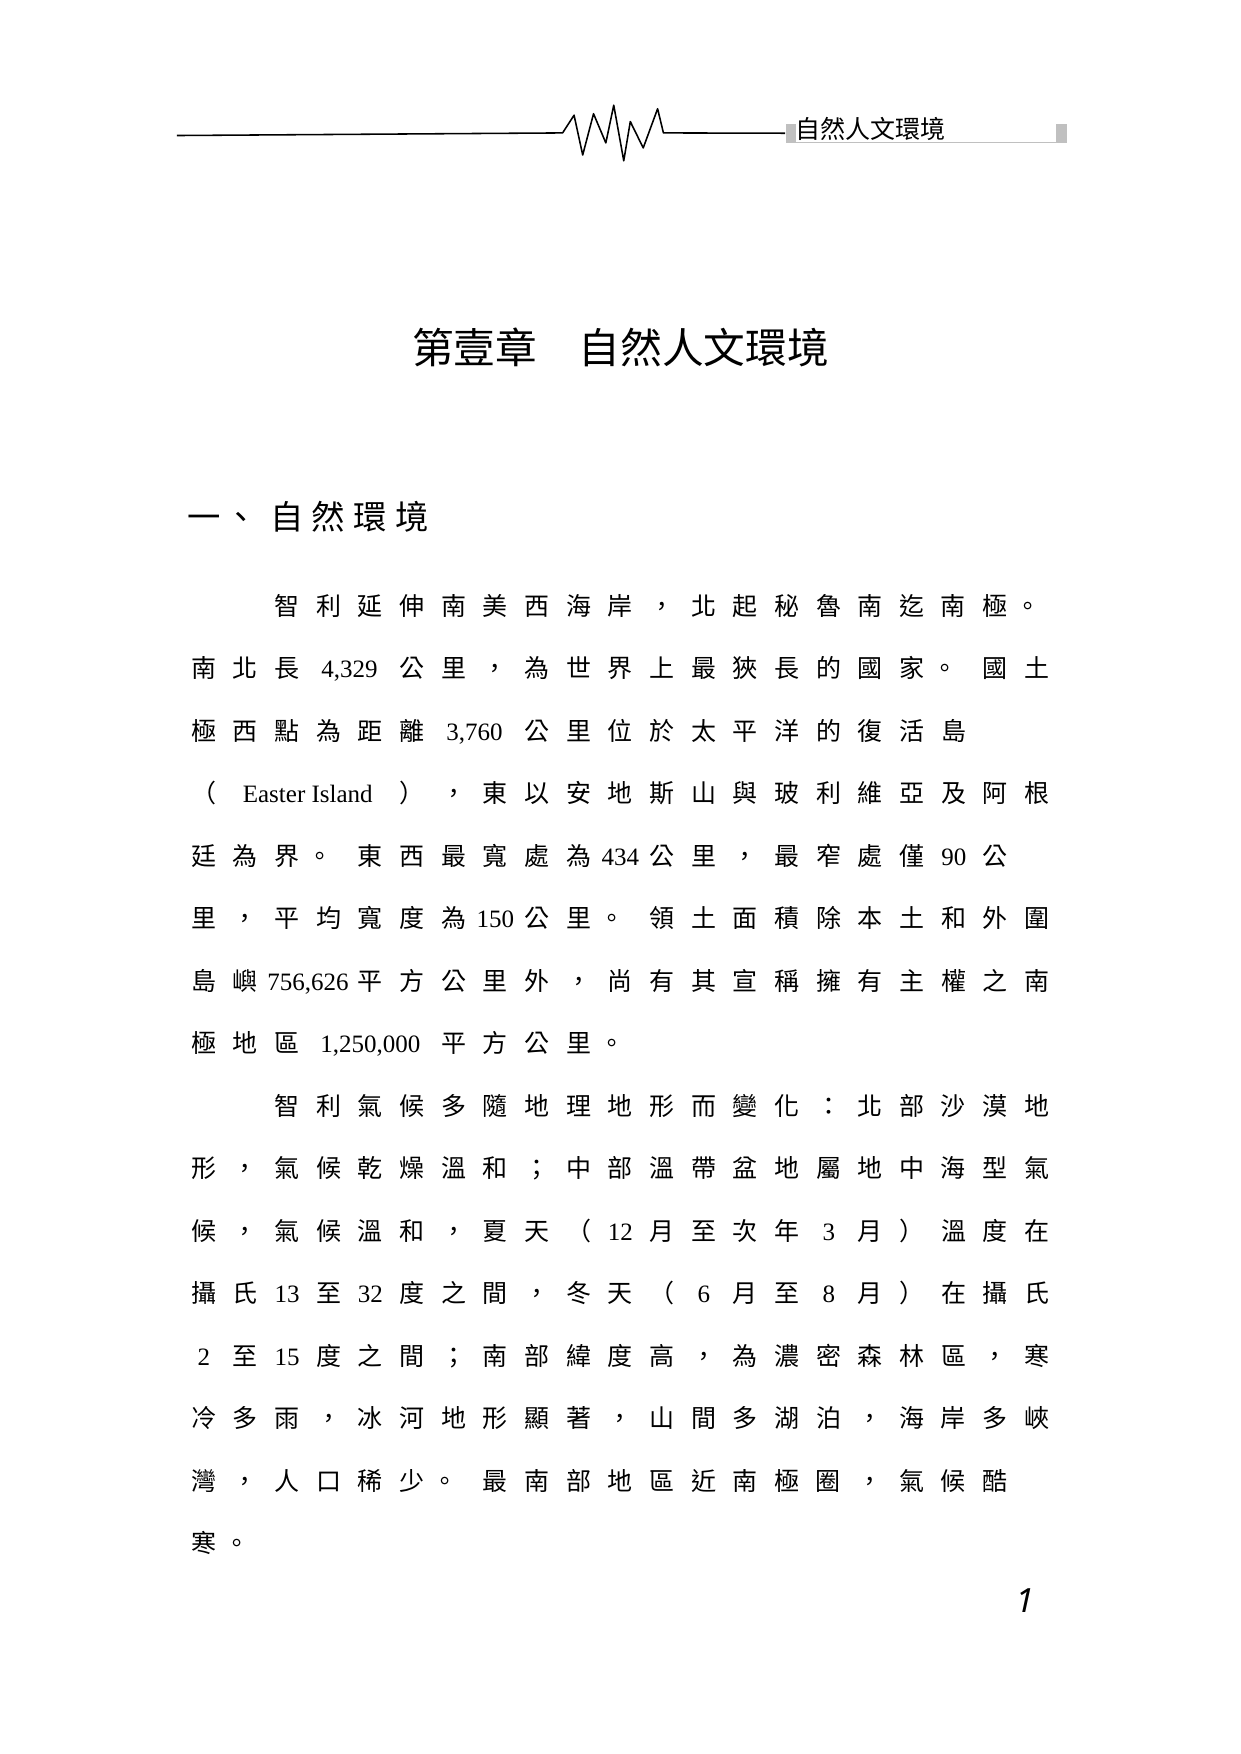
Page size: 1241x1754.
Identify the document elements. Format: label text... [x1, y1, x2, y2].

text 一、自然環境 [183, 473, 1058, 536]
text 智利氣候多隨地理地形而變化：北部沙漠地形，氣候乾燥溫和；中部溫帶盆地屬地中海型氣候，氣候溫和，夏天（12月至次年3月）溫度在攝氏13至32度之間，冬天（6月至8月）在攝氏2至15度之間；南部緯度高，為濃密森林區，寒冷多雨，冰河地形顯著，山間多湖泊，海岸多峽灣，人口稀少。最南部地區近南極圈，氣候酷寒。 [183, 1063, 1058, 1563]
text 智利延伸南美西海岸，北起秘魯南迄南極。南北長4,329公里，為世界上最狹長的國家。國土極西點為距離3,760公里位於太平洋的復活島（Easter Island），東以安地斯山與玻利維亞及阿根廷為界。東西最寬處為434公里，最窄處僅90公里，平均寬度為150公里。領土面積除本土和外圍島嶼756,626平方公里外，尚有其宣稱擁有主權之南極地區1,250,000平方公里。 [183, 563, 1058, 1063]
text 第壹章 自然人文環境 [183, 304, 1058, 366]
